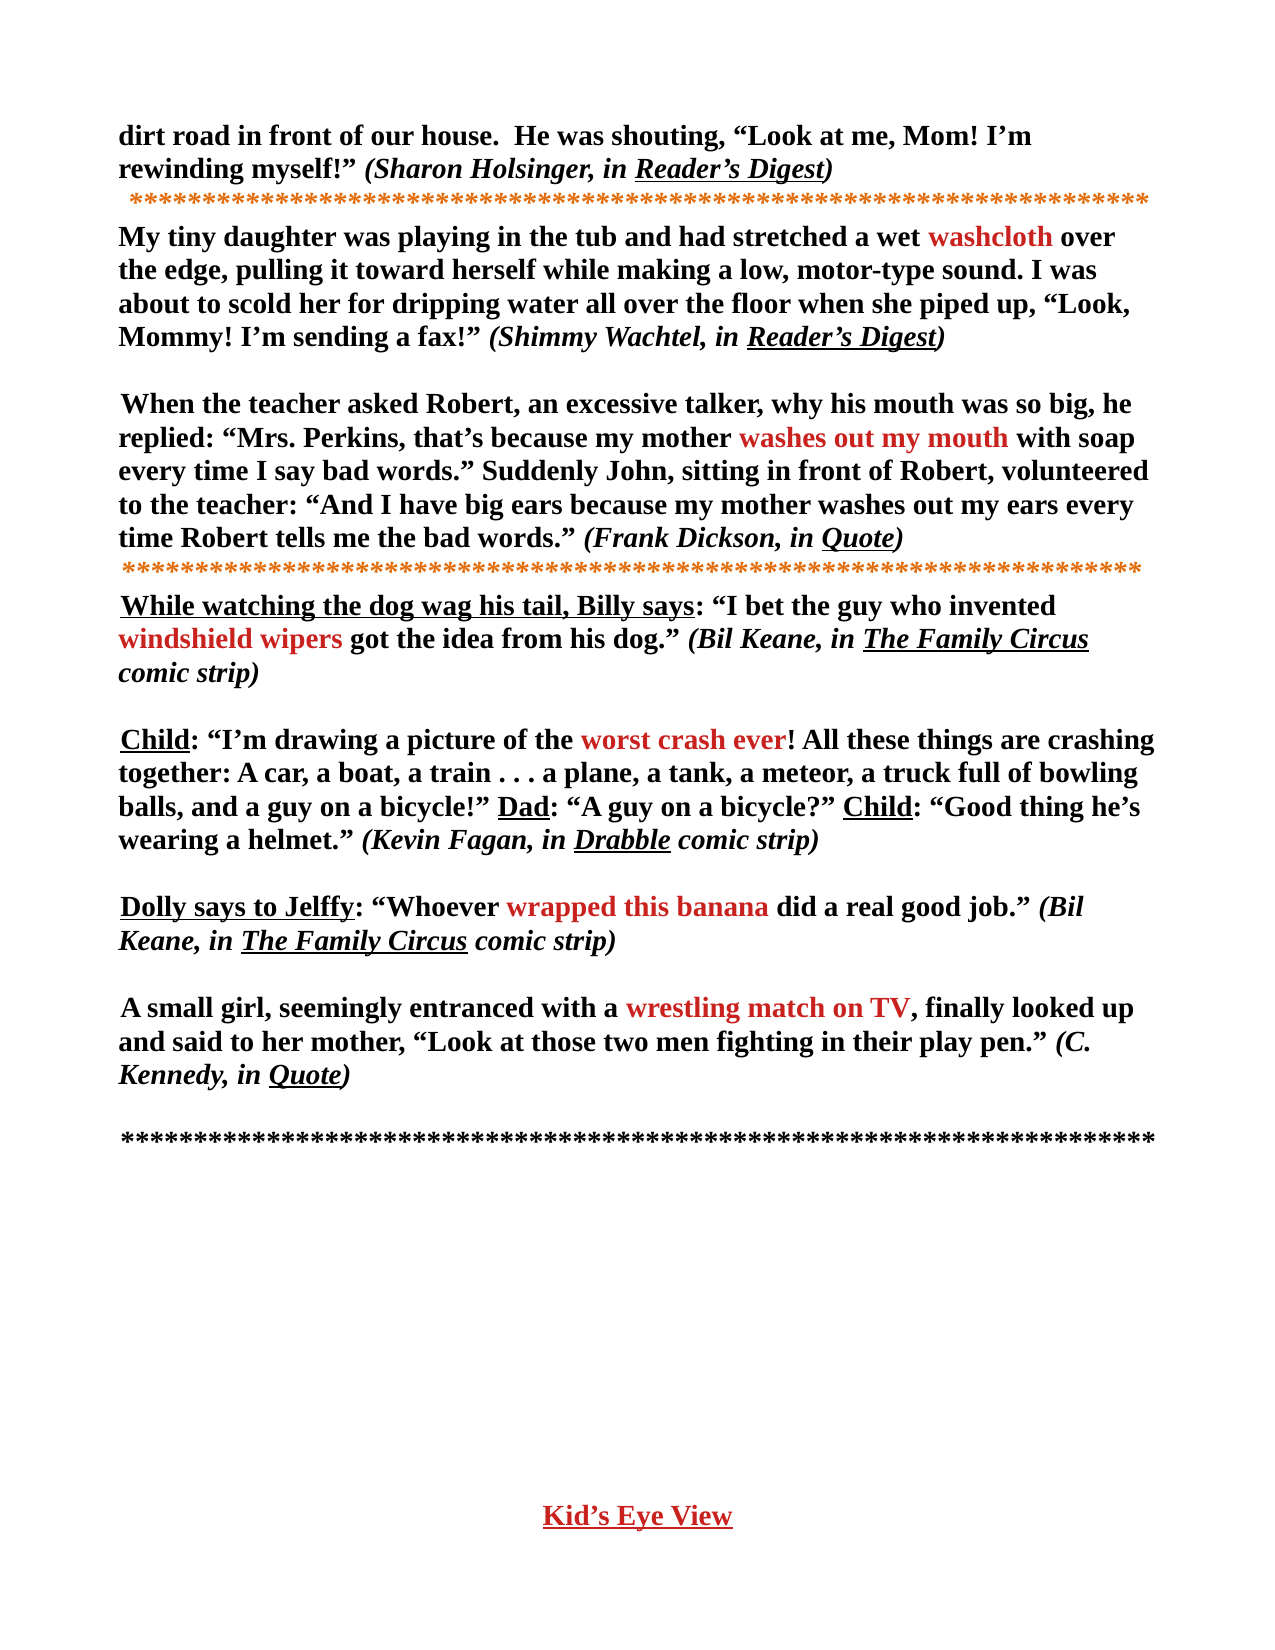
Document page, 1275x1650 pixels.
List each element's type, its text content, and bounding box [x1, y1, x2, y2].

text A small girl, seemingly entranced with a wrestling match on TV, finally looked up and said to her mother, “Look at those two men fighting in their play pen.” (C. Kennedy, in Quote) [118, 990, 1157, 1091]
text When the teacher asked Robert, an excessive talker, why his mouth was so big, he replied: “Mrs. Perkins, that’s because my mother washes out my mouth with soap every time I say bad words.” Suddenly John, sitting in front of Robert, volunteered to the teacher: “And I have big ears because my mother washes out my ears every time Robert tells me the bad words.” (Frank Dickson, in Quote) [118, 386, 1157, 554]
text Child: “I’m drawing a picture of the worst crash ever! All these things are crashing together: A car, a boat, a train . . . a plane, a tank, a meteor, a truck full of bowling balls, and a guy on a bicycle!” Dad: “A guy on a bicycle?” Child: “Good thing he’s wearing a helmet.” (Kevin Fagan, in Drabble comic strip) [118, 722, 1157, 856]
text dirt road in front of our house. He was shouting, “Look at me, Mom! I’m rewinding myself!” (Sharon Holsinger, in Reader’s Digest) [118, 118, 1157, 185]
text ********************************************************************** [118, 185, 1157, 219]
text *********************************************************************** [118, 1124, 1157, 1158]
text Dolly says to Jelffy: “Whoever wrapped this banana did a real good job.” (Bil Keane, in The Family Circus comic strip) [118, 889, 1157, 957]
text While watching the dog wag his tail, Billy says: “I bet the guy who invented windshield wipers got the idea from his dog.” (Bil Keane, in The Family Circus comic strip) [118, 588, 1157, 688]
text My tiny daughter was playing in the tub and had stretched a wet washcloth over the edge, pulling it toward herself while making a low, motor-type sound. I was about to scold her for dripping water all over the floor when she piped up, “Look, Mommy! I’m sending a fax!” (Shimmy Wachtel, in Reader’s Digest) [118, 219, 1157, 353]
text ********************************************************************** [118, 554, 1157, 588]
